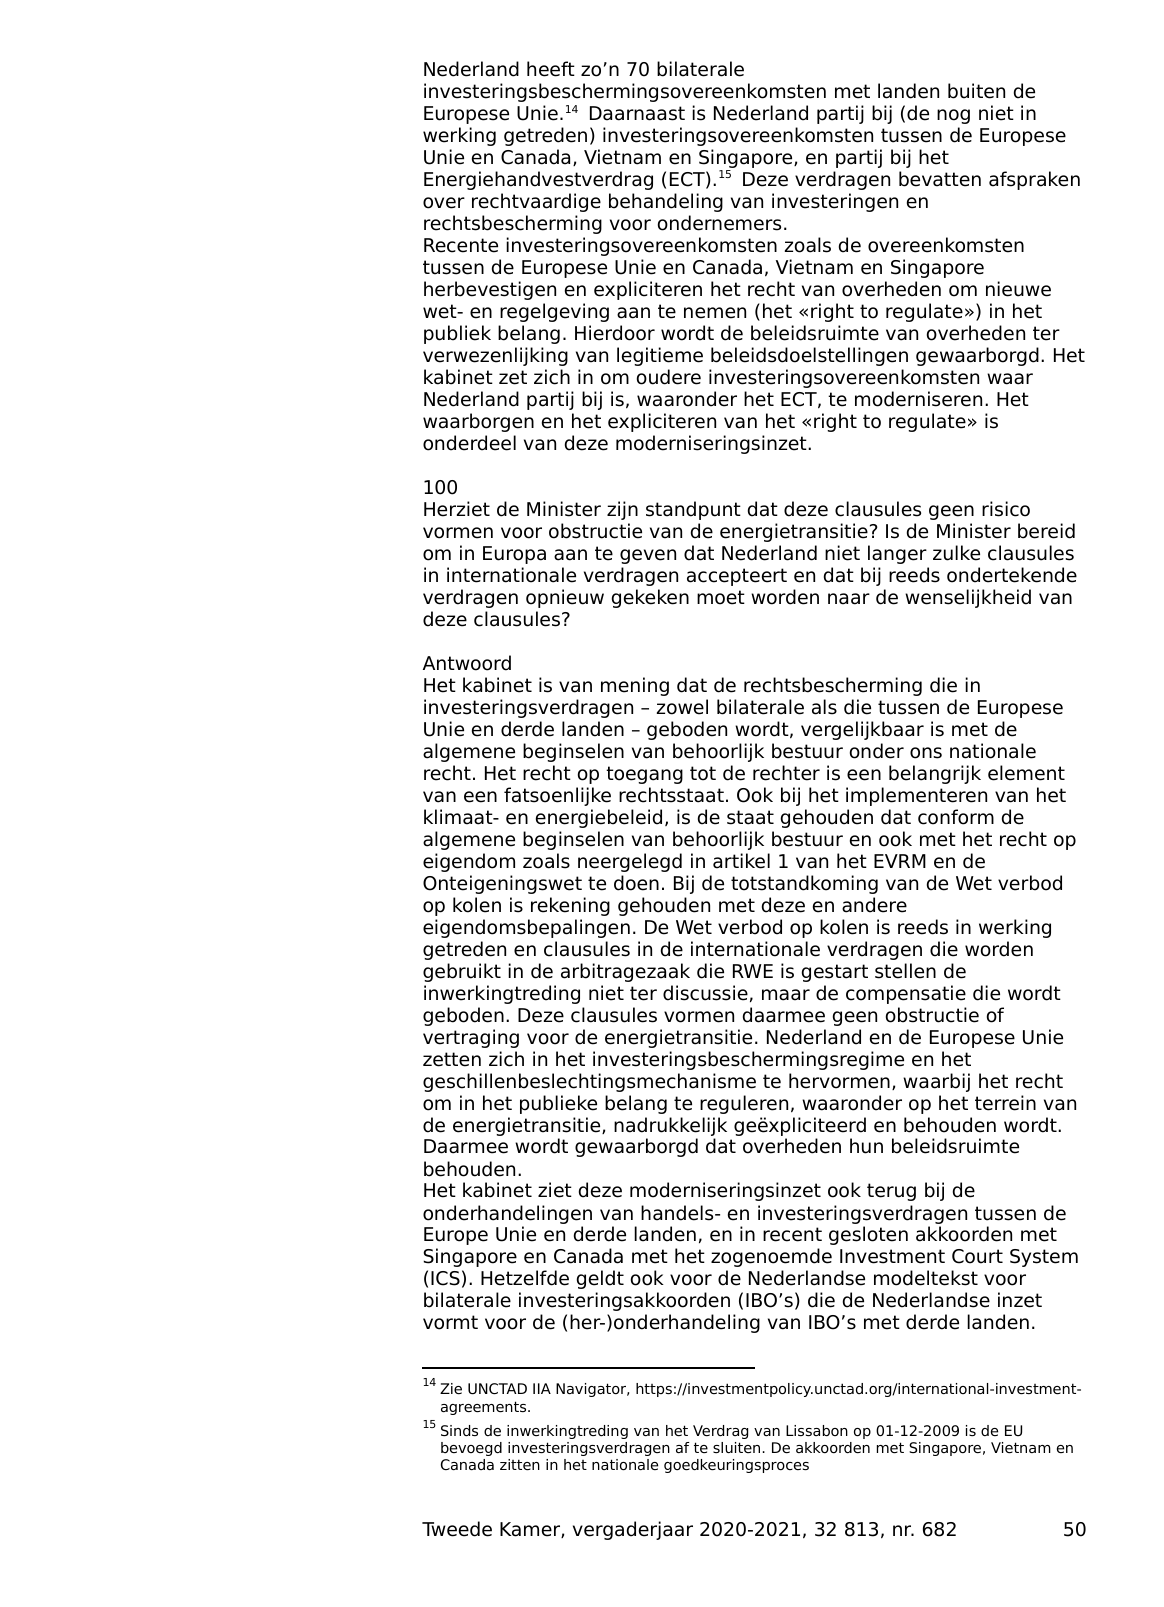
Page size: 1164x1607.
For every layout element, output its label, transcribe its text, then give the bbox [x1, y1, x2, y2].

text Recente investeringsovereenkomsten zoals de overeenkomsten tussen de Europese Unie en Canada, Vietnam en Singapore herbevestigen en expliciteren het recht van overheden om nieuwe wet- en regelgeving aan te nemen (het «right to regulate») in het publiek belang. Hierdoor wordt de beleidsruimte van overheden ter verwezenlijking van legitieme beleidsdoelstellingen gewaarborgd. Het kabinet zet zich in om oudere investeringsovereenkomsten waar Nederland partij bij is, waaronder het ECT, te moderniseren. Het waarborgen en het expliciteren van het «right to regulate» is onderdeel van deze moderniseringsinzet. [422, 235, 1087, 455]
text 100 [422, 477, 1087, 499]
text Sinds de inwerkingtreding van het Verdrag van Lissabon op 01-12-2009 is de EU bevoegd investeringsverdragen af te sluiten. De akkoorden met Singapore, Vietnam en Canada zitten in het nationale goedkeuringsproces [422, 1418, 1087, 1474]
text Nederland heeft zo’n 70 bilaterale investeringsbeschermingsovereenkomsten met landen buiten de Europese Unie. Daarnaast is Nederland partij bij (de nog niet in werking getreden) investeringsovereenkomsten tussen de Europese Unie en Canada, Vietnam en Singapore, en partij bij het Energiehandvestverdrag (ECT). Deze verdragen bevatten afspraken over rechtvaardige behandeling van investeringen en rechtsbescherming voor ondernemers. [422, 59, 1087, 235]
text Het kabinet is van mening dat de rechtsbescherming die in investeringsverdragen – zowel bilaterale als die tussen de Europese Unie en derde landen – geboden wordt, vergelijkbaar is met de algemene beginselen van behoorlijk bestuur onder ons nationale recht. Het recht op toegang tot de rechter is een belangrijk element van een fatsoenlijke rechtsstaat. Ook bij het implementeren van het klimaat- en energiebeleid, is de staat gehouden dat conform de algemene beginselen van behoorlijk bestuur en ook met het recht op eigendom zoals neergelegd in artikel 1 van het EVRM en de Onteigeningswet te doen. Bij de totstandkoming van de Wet verbod op kolen is rekening gehouden met deze en andere eigendomsbepalingen. De Wet verbod op kolen is reeds in werking getreden en clausules in de internationale verdragen die worden gebruikt in de arbitragezaak die RWE is gestart stellen de inwerkingtreding niet ter discussie, maar de compensatie die wordt geboden. Deze clausules vormen daarmee geen obstructie of vertraging voor de energietransitie. Nederland en de Europese Unie zetten zich in het investeringsbeschermingsregime en het geschillenbeslechtingsmechanisme te hervormen, waarbij het recht om in het publieke belang te reguleren, waaronder op het terrein van de energietransitie, nadrukkelijk geëxpliciteerd en behouden wordt. Daarmee wordt gewaarborgd dat overheden hun beleidsruimte behouden. [422, 675, 1087, 1180]
text Het kabinet ziet deze moderniseringsinzet ook terug bij de onderhandelingen van handels- en investeringsverdragen tussen de Europe Unie en derde landen, en in recent gesloten akkoorden met Singapore en Canada met het zogenoemde Investment Court System (ICS). Hetzelfde geldt ook voor de Nederlandse modeltekst voor bilaterale investeringsakkoorden (IBO’s) die de Nederlandse inzet vormt voor de (her-)onderhandeling van IBO’s met derde landen. [422, 1180, 1087, 1334]
text Zie UNCTAD IIA Navigator, https://investmentpolicy.unctad.org/international-investment-agreements. [422, 1377, 1087, 1416]
text Antwoord [422, 653, 1087, 675]
text Herziet de Minister zijn standpunt dat deze clausules geen risico vormen voor obstructie van de energietransitie? Is de Minister bereid om in Europa aan te geven dat Nederland niet langer zulke clausules in internationale verdragen accepteert en dat bij reeds ondertekende verdragen opnieuw gekeken moet worden naar de wenselijkheid van deze clausules? [422, 499, 1087, 631]
